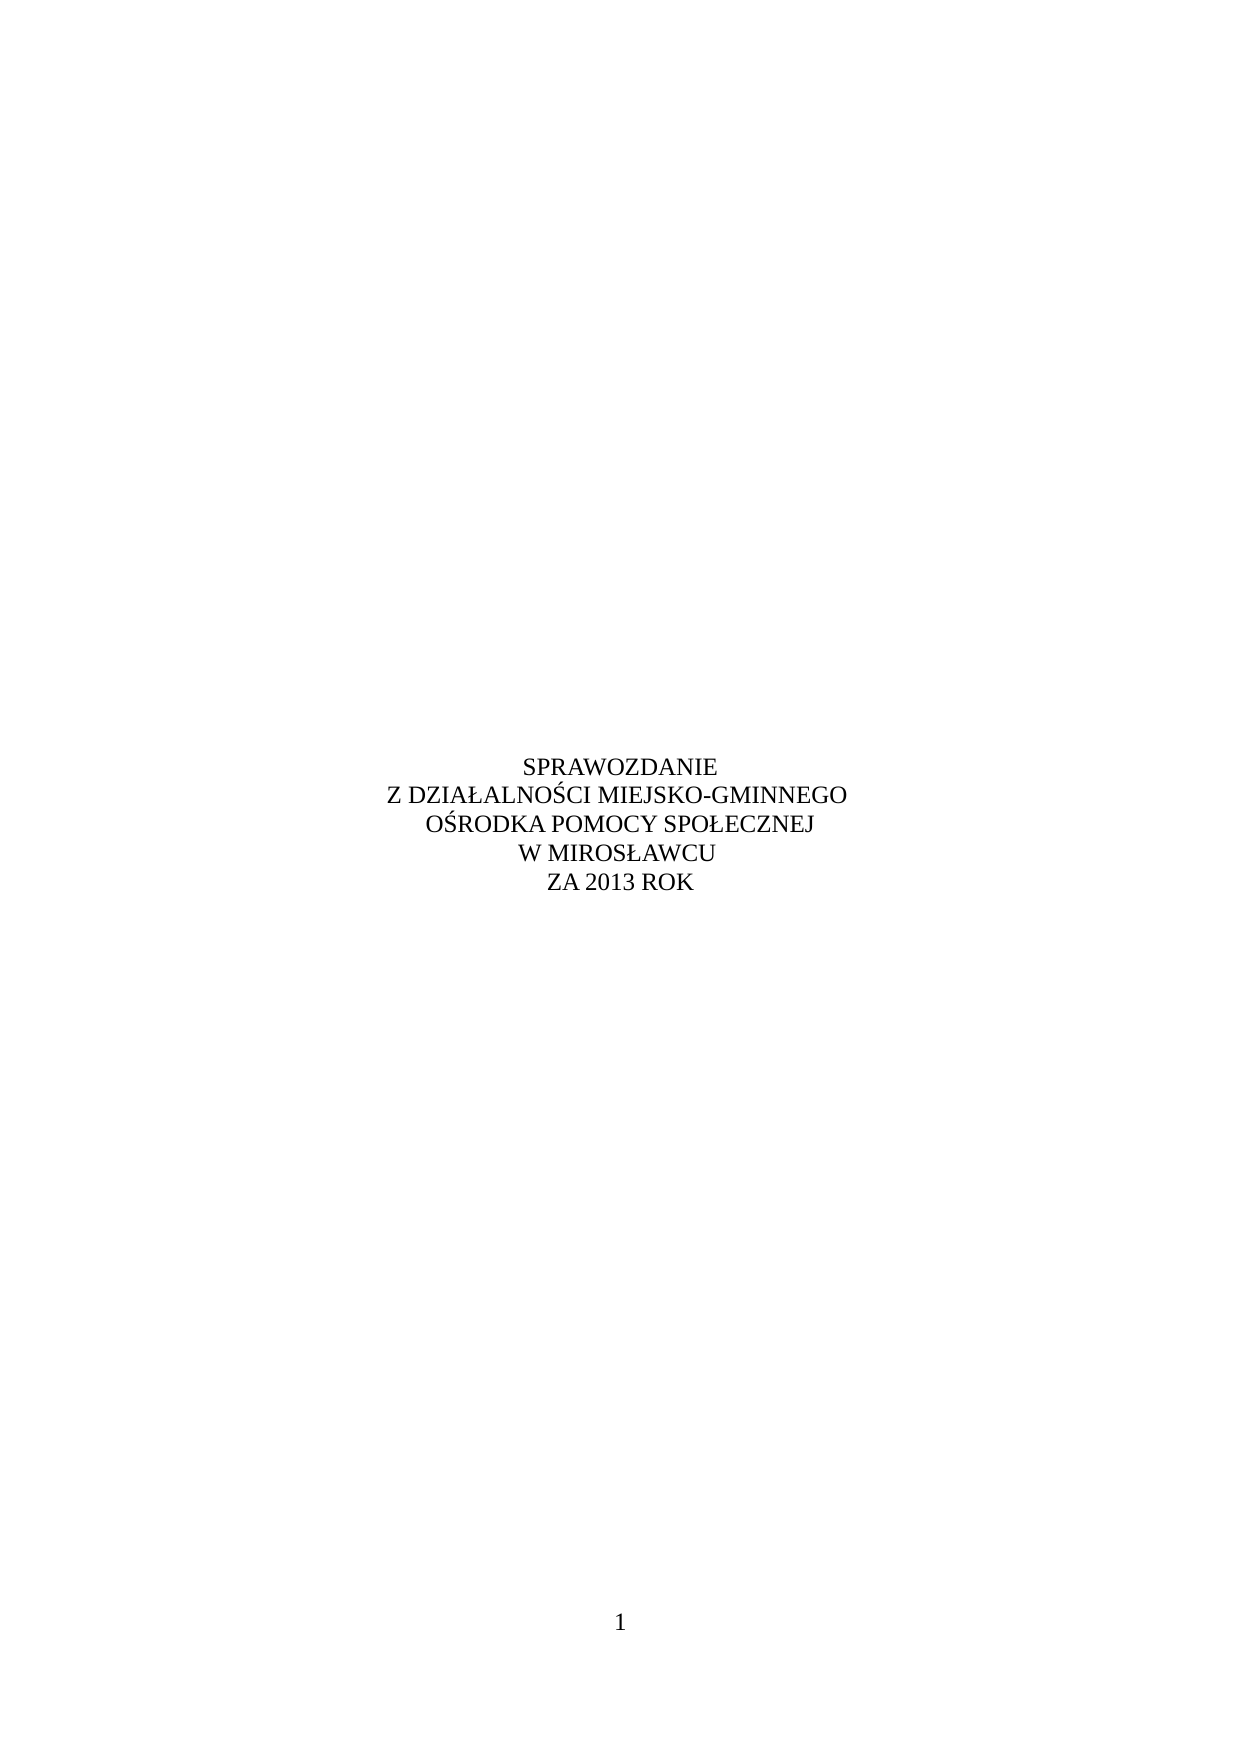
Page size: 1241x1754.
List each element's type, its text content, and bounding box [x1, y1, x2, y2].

text SPRAWOZDANIE [118, 752, 1122, 780]
text OŚRODKA POMOCY SPOŁECZNEJ [118, 809, 1122, 838]
text W MIROSŁAWCU [118, 838, 1122, 867]
text Z DZIAŁALNOŚCI MIEJSKO-GMINNEGO [118, 780, 1122, 809]
text ZA 2013 ROK [118, 867, 1122, 895]
